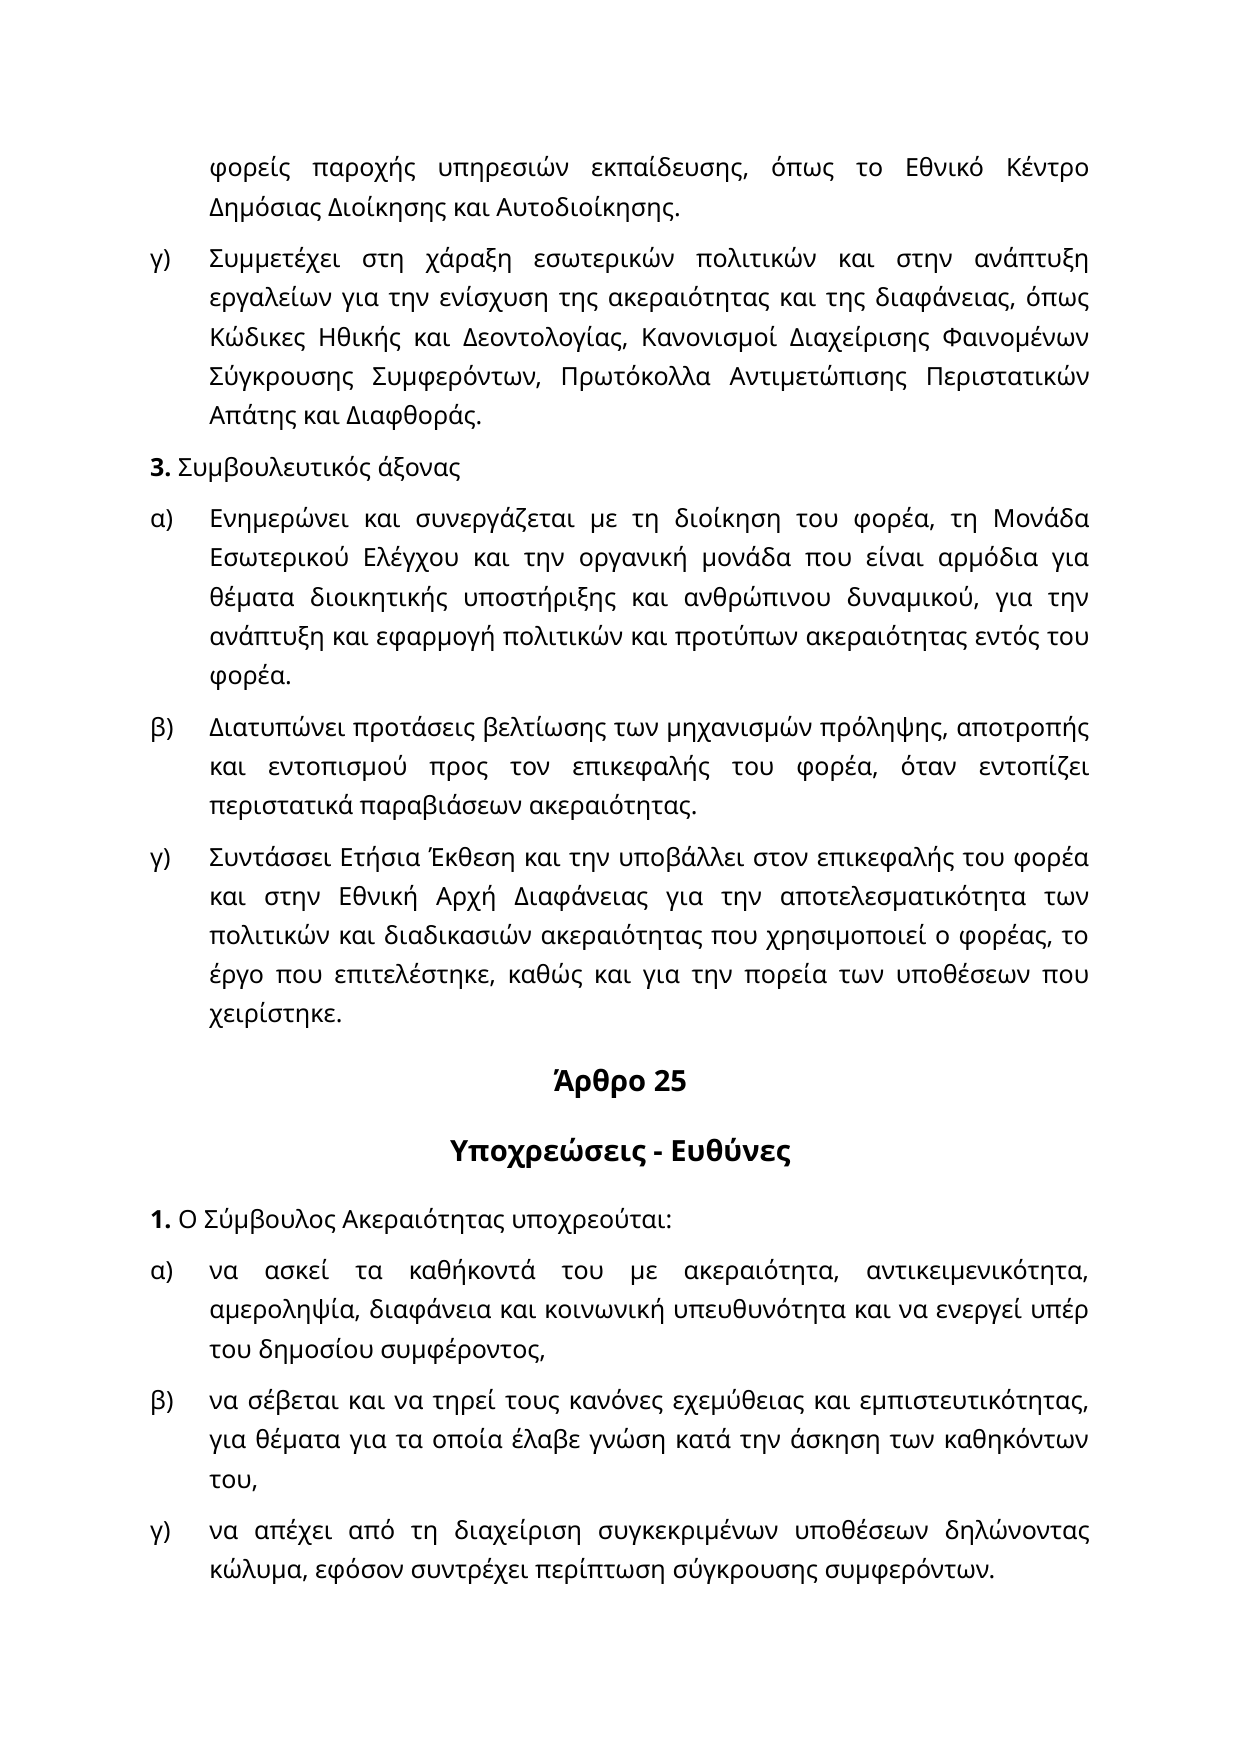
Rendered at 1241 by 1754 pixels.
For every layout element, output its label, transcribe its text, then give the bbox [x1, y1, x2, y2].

list φορείς παροχής υπηρεσιών εκπαίδευσης, όπως το Εθνικό Κέντρο Δημόσιας Διοίκησης και Αυτοδιοίκησης. [150, 150, 1090, 223]
subtitle Άρθρο 25 [150, 1060, 1090, 1100]
list α) Ενημερώνει και συνεργάζεται με τη διοίκηση του φορέα, τη Μονάδα Εσωτερικού Ελέγχου και την οργανική μονάδα που είναι αρμόδια για θέματα διοικητικής υποστήριξης και ανθρώπινου δυναμικού, για την ανάπτυξη και εφαρμογή πολιτικών και προτύπων ακεραιότητας εντός του φορέα. [150, 501, 1090, 692]
text 1. Ο Σύμβουλος Ακεραιότητας υποχρεούται: [150, 1201, 1090, 1235]
text 3. Συμβουλευτικός άξονας [150, 449, 1090, 483]
list β) Διατυπώνει προτάσεις βελτίωσης των μηχανισμών πρόληψης, αποτροπής και εντοπισμού προς τον επικεφαλής του φορέα, όταν εντοπίζει περιστατικά παραβιάσεων ακεραιότητας. [150, 709, 1090, 822]
list γ) Συμμετέχει στη χάραξη εσωτερικών πολιτικών και στην ανάπτυξη εργαλείων για την ενίσχυση της ακεραιότητας και της διαφάνειας, όπως Κώδικες Ηθικής και Δεοντολογίας, Κανονισμοί Διαχείρισης Φαινομένων Σύγκρουσης Συμφερόντων, Πρωτόκολλα Αντιμετώπισης Περιστατικών Απάτης και Διαφθοράς. [150, 241, 1090, 432]
subtitle Υποχρεώσεις - Ευθύνες [150, 1131, 1090, 1170]
list γ) να απέχει από τη διαχείριση συγκεκριμένων υποθέσεων δηλώνοντας κώλυμα, εφόσον συντρέχει περίπτωση σύγκρουσης συμφερόντων. [150, 1513, 1090, 1586]
list β) να σέβεται και να τηρεί τους κανόνες εχεμύθειας και εμπιστευτικότητας, για θέματα για τα οποία έλαβε γνώση κατά την άσκηση των καθηκόντων του, [150, 1383, 1090, 1495]
list α) να ασκεί τα καθήκοντά του με ακεραιότητα, αντικειμενικότητα, αμεροληψία, διαφάνεια και κοινωνική υπευθυνότητα και να ενεργεί υπέρ του δημοσίου συμφέροντος, [150, 1253, 1090, 1365]
list γ) Συντάσσει Ετήσια Έκθεση και την υποβάλλει στον επικεφαλής του φορέα και στην Εθνική Αρχή Διαφάνειας για την αποτελεσματικότητα των πολιτικών και διαδικασιών ακεραιότητας που χρησιμοποιεί ο φορέας, το έργο που επιτελέστηκε, καθώς και για την πορεία των υποθέσεων που χειρίστηκε. [150, 839, 1090, 1030]
